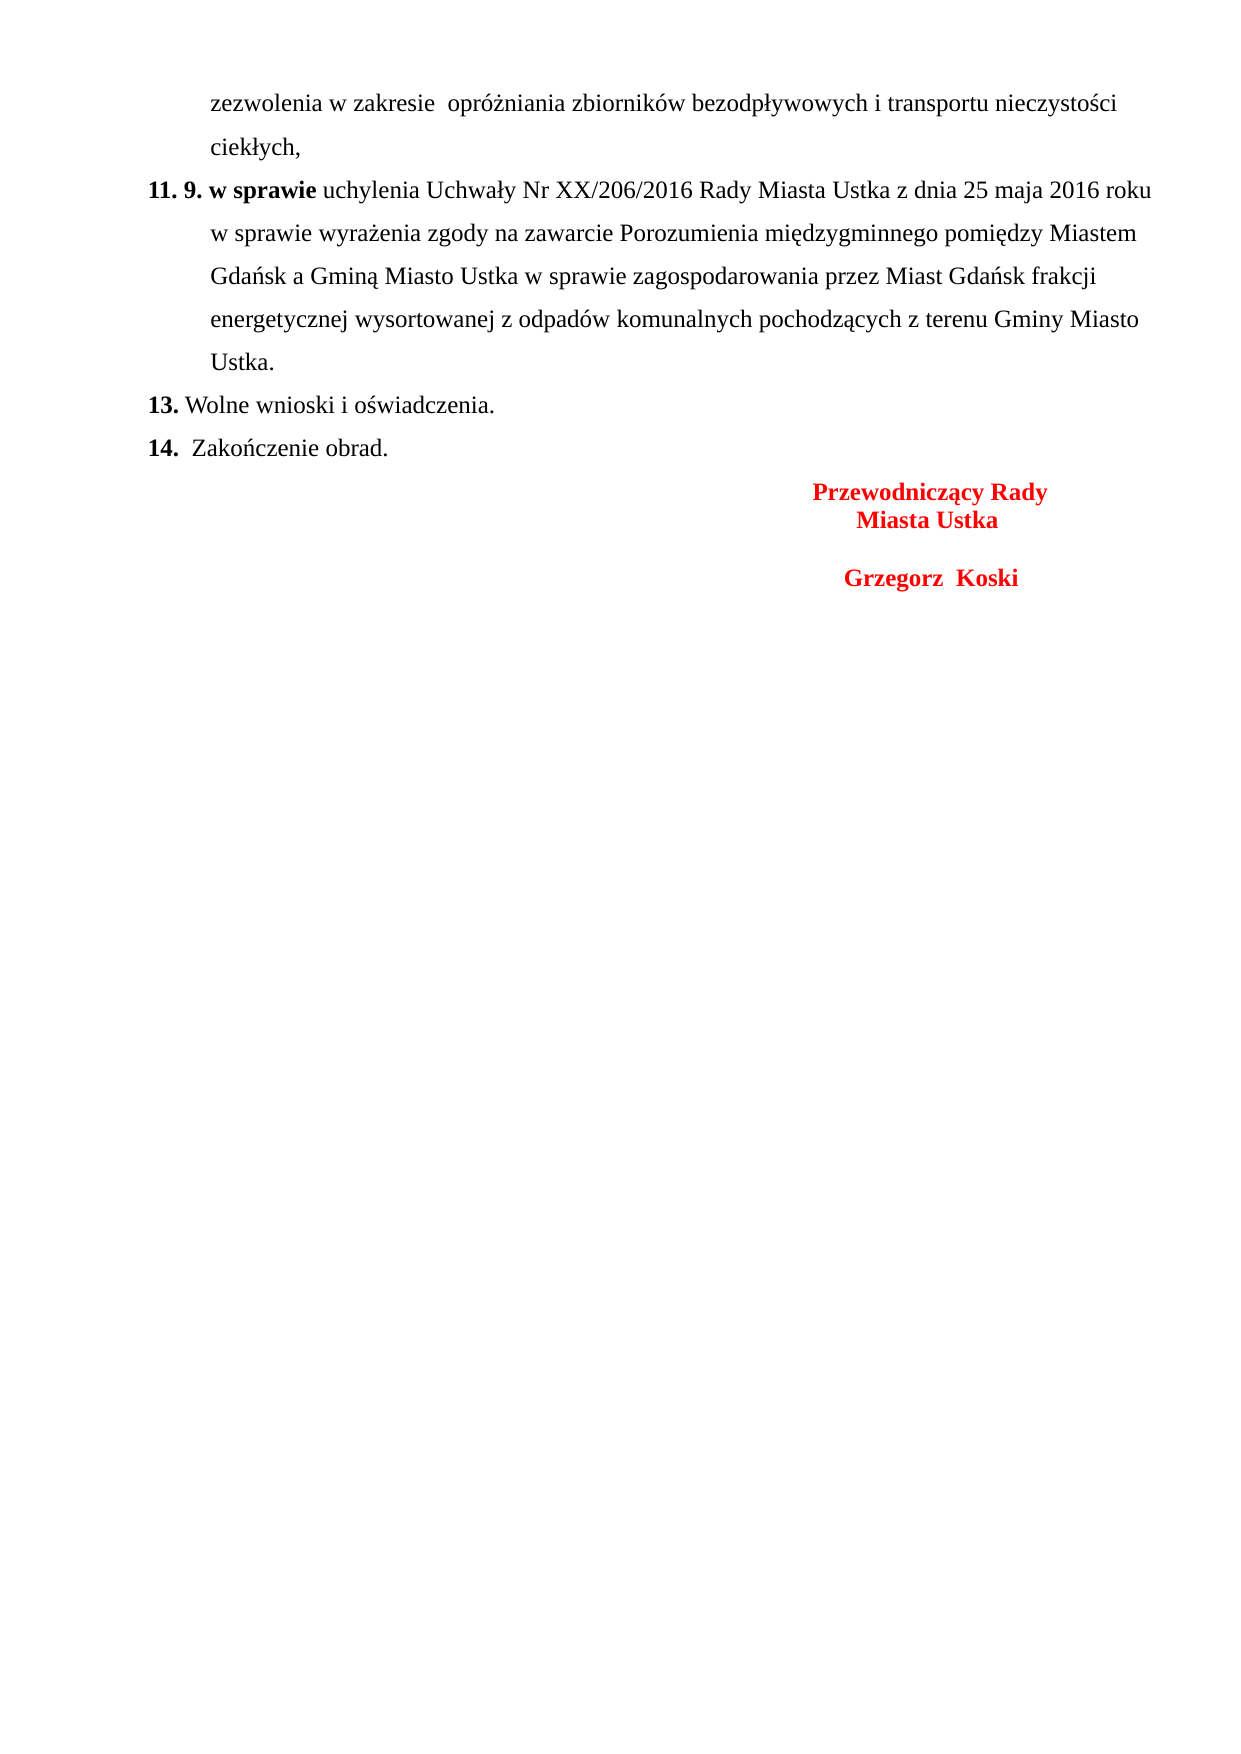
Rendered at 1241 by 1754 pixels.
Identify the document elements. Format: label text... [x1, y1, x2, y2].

text w sprawie wyrażenia zgody na zawarcie Porozumienia międzygminnego pomiędzy Miastem [148, 218, 1163, 247]
text Miasta Ustka [148, 505, 1163, 534]
text Ustka. [148, 347, 1163, 376]
text 11. 9. w sprawie uchylenia Uchwały Nr XX/206/2016 Rady Miasta Ustka z dnia 25 maja 2016 roku [148, 175, 1163, 203]
text 13. Wolne wnioski i oświadczenia. 14. Zakończenie obrad. [148, 390, 1163, 462]
text Grzegorz Koski [148, 563, 1163, 592]
text Gdańsk a Gminą Miasto Ustka w sprawie zagospodarowania przez Miast Gdańsk frakcji [148, 261, 1163, 290]
text energetycznej wysortowanej z odpadów komunalnych pochodzących z terenu Gminy Miasto [148, 304, 1163, 333]
text zezwolenia w zakresie opróżniania zbiorników bezodpływowych i transportu nieczystości [148, 88, 1163, 117]
text ciekłych, [148, 132, 1163, 160]
text Przewodniczący Rady [148, 477, 1163, 505]
